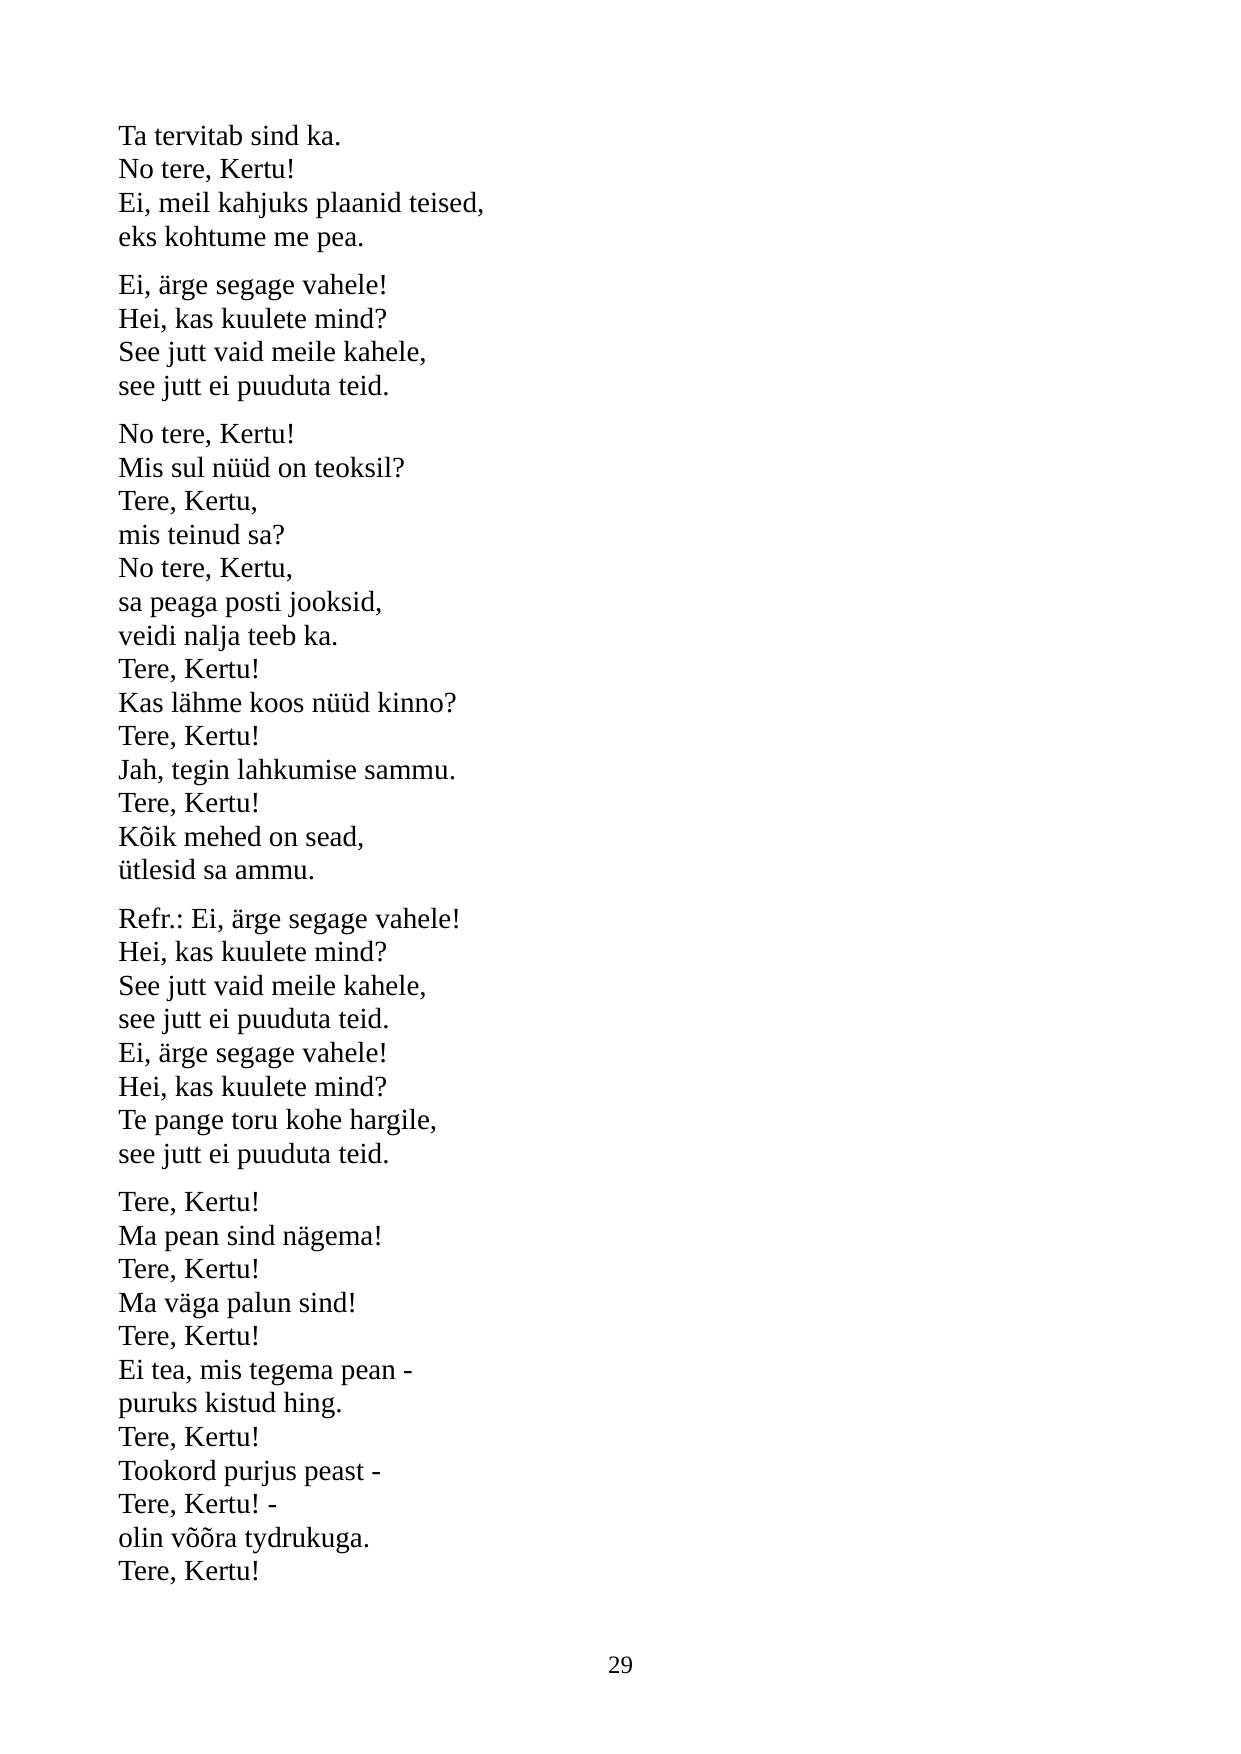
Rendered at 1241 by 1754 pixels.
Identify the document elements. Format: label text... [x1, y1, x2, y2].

text Ta tervitab sind ka. No tere, Kertu! Ei, meil kahjuks plaanid teised, eks kohtume me pea. [118, 118, 1122, 252]
text No tere, Kertu! Mis sul nüüd on teoksil? Tere, Kertu, mis teinud sa? No tere, Kertu, sa peaga posti jooksid, veidi nalja teeb ka. Tere, Kertu! Kas lähme koos nüüd kinno? Tere, Kertu! Jah, tegin lahkumise sammu. Tere, Kertu! Kõik mehed on sead, ütlesid sa ammu. [118, 416, 1122, 886]
text Ei, ärge segage vahele! Hei, kas kuulete mind? See jutt vaid meile kahele, see jutt ei puuduta teid. [118, 267, 1122, 401]
text Tere, Kertu! Ma pean sind nägema! Tere, Kertu! Ma väga palun sind! Tere, Kertu! Ei tea, mis tegema pean - puruks kistud hing. Tere, Kertu! Tookord purjus peast - Tere, Kertu! - olin võõra tydrukuga. Tere, Kertu! [118, 1184, 1122, 1587]
text Refr.: Ei, ärge segage vahele! Hei, kas kuulete mind? See jutt vaid meile kahele, see jutt ei puuduta teid. Ei, ärge segage vahele! Hei, kas kuulete mind? Te pange toru kohe hargile, see jutt ei puuduta teid. [118, 901, 1122, 1169]
